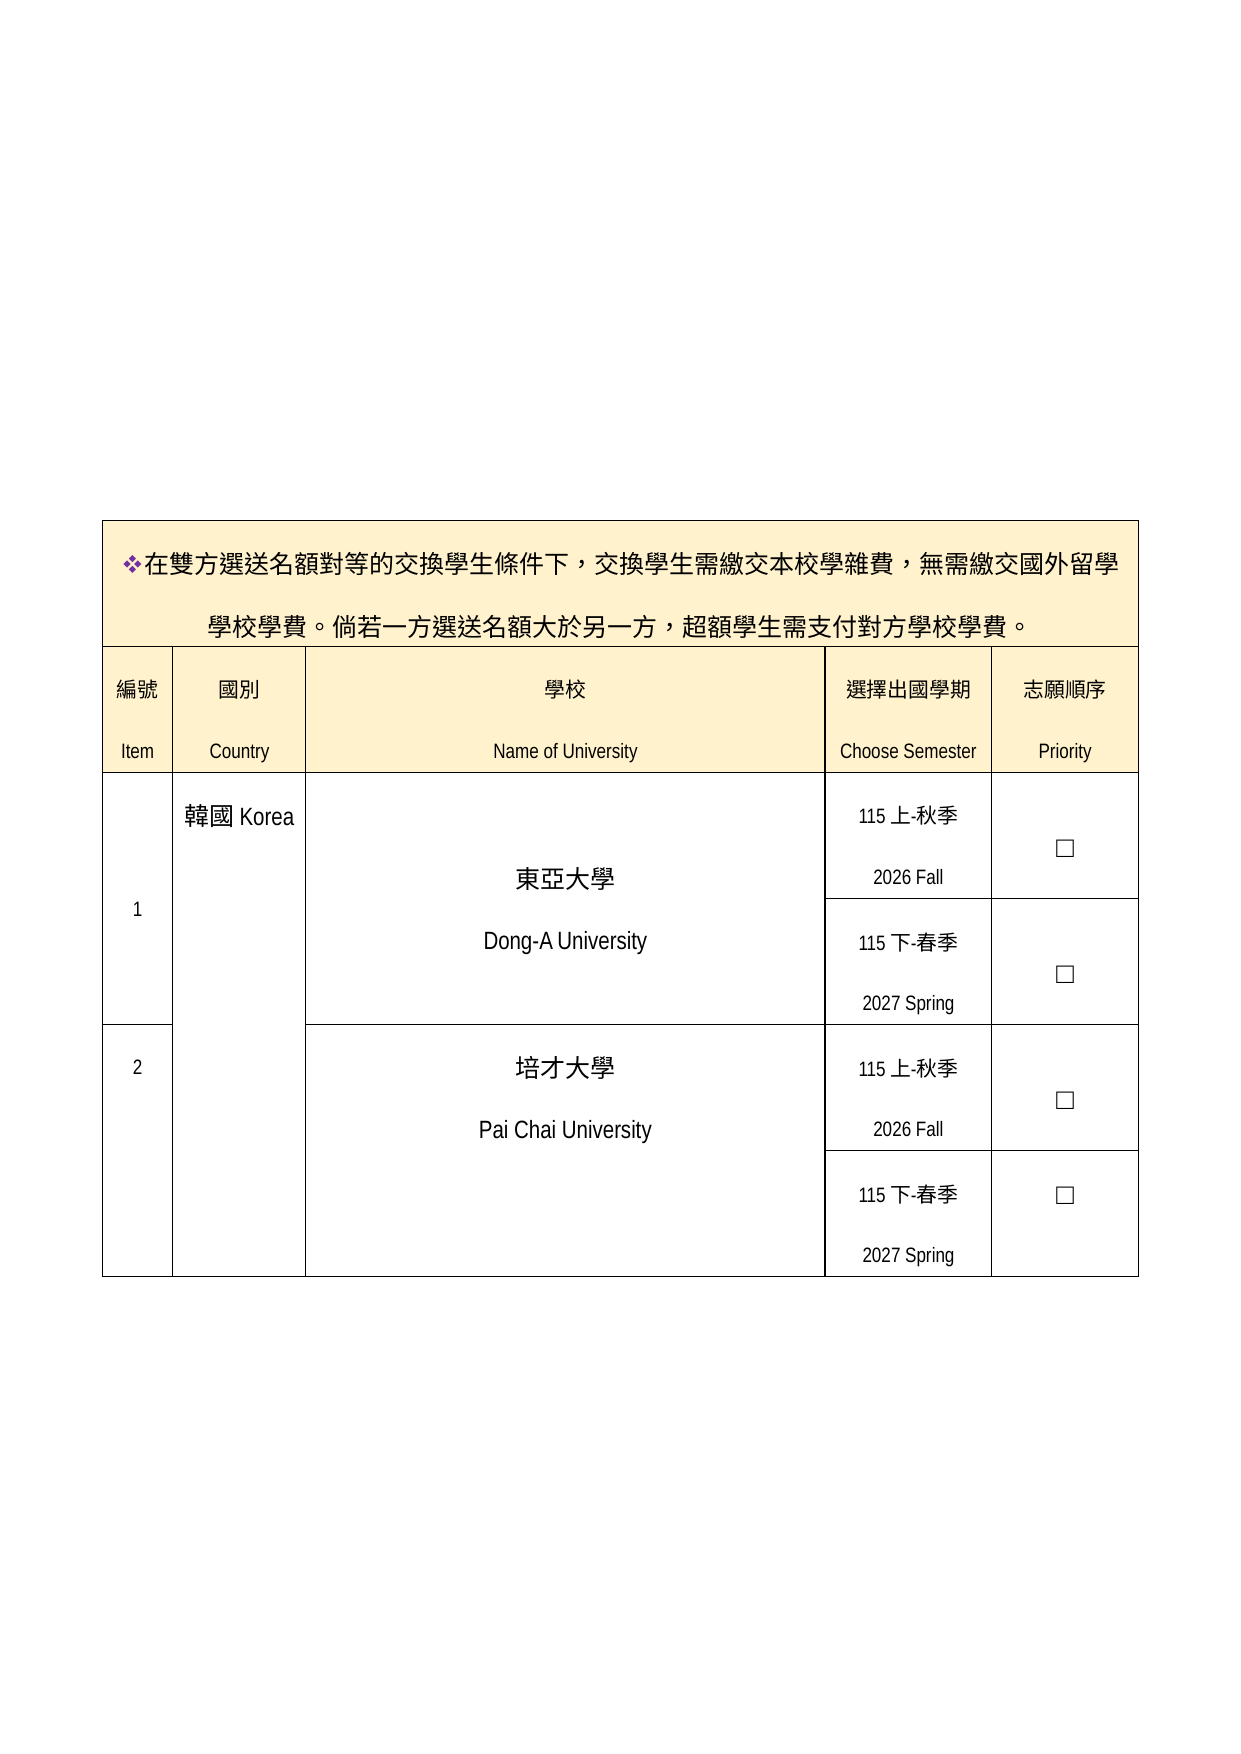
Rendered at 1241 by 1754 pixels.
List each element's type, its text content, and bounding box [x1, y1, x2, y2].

table_cell 學校 Name of University [306, 647, 824, 772]
table_cell 115上-秋季 2026 Fall [826, 773, 991, 898]
table_cell □ [992, 1151, 1138, 1276]
table_cell 2 [103, 1025, 172, 1276]
table_cell 115上-秋季 2026 Fall [826, 1025, 991, 1150]
table_cell 115下-春季 2027 Spring [826, 899, 991, 1024]
table_cell 東亞大學 Dong-A University [306, 773, 824, 1024]
table_cell 115下-春季 2027 Spring [826, 1151, 991, 1276]
table_cell 志願順序 Priority [992, 647, 1138, 772]
table_cell □ [992, 1025, 1138, 1150]
table_cell 1 [103, 773, 172, 1024]
table_cell 培才大學 Pai Chai University [306, 1025, 824, 1276]
table_header 在雙方選送名額對等的交換學生條件下，交換學生需繳交本校學雜費，無需繳交國外留學學校學費。倘若一方選送名額大於另一方，超額學生需支付對方學校學費。 [103, 521, 1138, 646]
table_cell 選擇出國學期 Choose Semester [826, 647, 991, 772]
table_cell □ [992, 899, 1138, 1024]
table_cell 韓國Korea [173, 773, 305, 1276]
table_cell 國別 Country [173, 647, 305, 772]
table_cell □ [992, 773, 1138, 898]
table_cell 編號 Item [103, 647, 172, 772]
